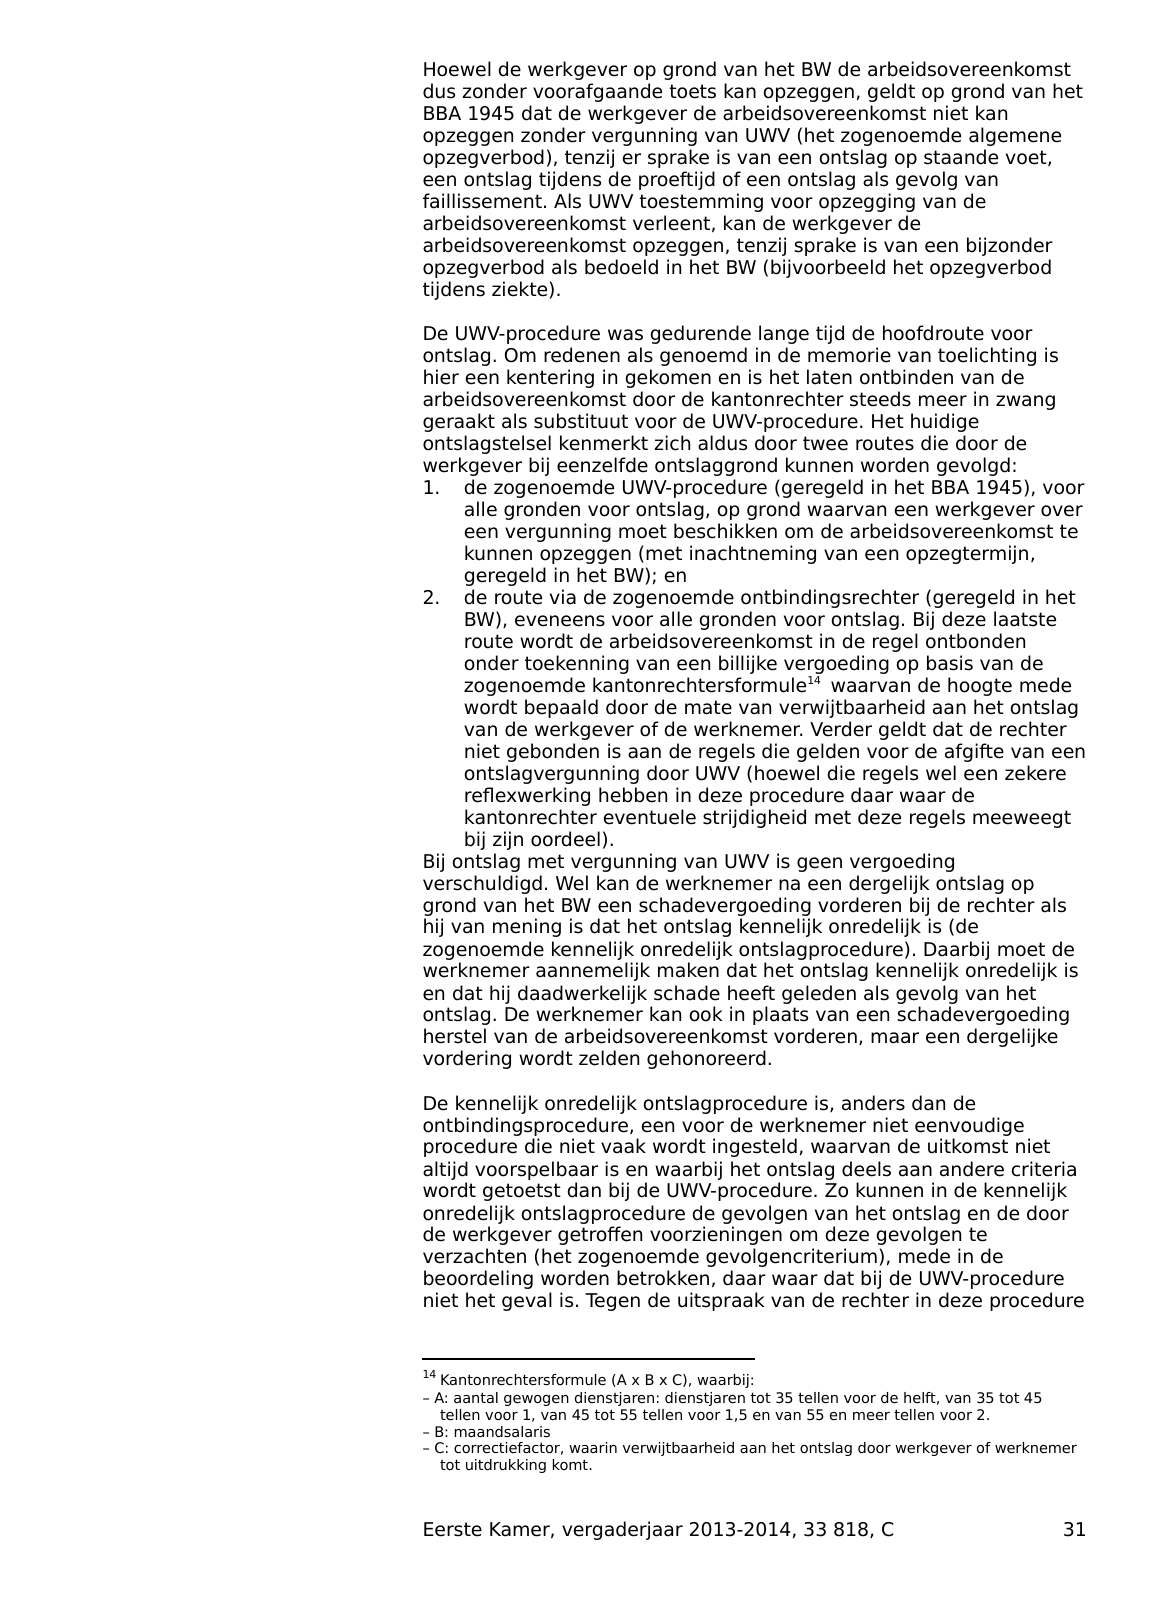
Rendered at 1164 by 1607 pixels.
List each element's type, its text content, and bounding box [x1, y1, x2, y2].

text Bij ontslag met vergunning van UWV is geen vergoeding verschuldigd. Wel kan de werknemer na een dergelijk ontslag op grond van het BW een schadevergoeding vorderen bij de rechter als hij van mening is dat het ontslag kennelijk onredelijk is (de zogenoemde kennelijk onredelijk ontslagprocedure). Daarbij moet de werknemer aannemelijk maken dat het ontslag kennelijk onredelijk is en dat hij daadwerkelijk schade heeft geleden als gevolg van het ontslag. De werknemer kan ook in plaats van een schadevergoeding herstel van de arbeidsovereenkomst vorderen, maar een dergelijke vordering wordt zelden gehonoreerd. [422, 851, 1087, 1070]
text – B: maandsalaris [422, 1424, 1087, 1441]
text De kennelijk onredelijk ontslagprocedure is, anders dan de ontbindingsprocedure, een voor de werknemer niet eenvoudige procedure die niet vaak wordt ingesteld, waarvan de uitkomst niet altijd voorspelbaar is en waarbij het ontslag deels aan andere criteria wordt getoetst dan bij de UWV-procedure. Zo kunnen in de kennelijk onredelijk ontslagprocedure de gevolgen van het ontslag en de door de werkgever getroffen voorzieningen om deze gevolgen te verzachten (het zogenoemde gevolgencriterium), mede in de beoordeling worden betrokken, daar waar dat bij de UWV-procedure niet het geval is. Tegen de uitspraak van de rechter in deze procedure [422, 1092, 1087, 1312]
text – A: aantal gewogen dienstjaren: dienstjaren tot 35 tellen voor de helft, van 35 tot 45 tellen voor 1, van 45 tot 55 tellen voor 1,5 en van 55 en meer tellen voor 2. [422, 1390, 1087, 1424]
text De UWV-procedure was gedurende lange tijd de hoofdroute voor ontslag. Om redenen als genoemd in de memorie van toelichting is hier een kentering in gekomen en is het laten ontbinden van de arbeidsovereenkomst door de kantonrechter steeds meer in zwang geraakt als substituut voor de UWV-procedure. Het huidige ontslagstelsel kenmerkt zich aldus door twee routes die door de werkgever bij eenzelfde ontslaggrond kunnen worden gevolgd: [422, 323, 1087, 477]
text 1. de zogenoemde UWV-procedure (geregeld in het BBA 1945), voor alle gronden voor ontslag, op grond waarvan een werkgever over een vergunning moet beschikken om de arbeidsovereenkomst te kunnen opzeggen (met inachtneming van een opzegtermijn, geregeld in het BW); en [422, 477, 1087, 587]
text 2. de route via de zogenoemde ontbindingsrechter (geregeld in het BW), eveneens voor alle gronden voor ontslag. Bij deze laatste route wordt de arbeidsovereenkomst in de regel ontbonden onder toekenning van een billijke vergoeding op basis van de zogenoemde kantonrechtersformule waarvan de hoogte mede wordt bepaald door de mate van verwijtbaarheid aan het ontslag van de werkgever of de werknemer. Verder geldt dat de rechter niet gebonden is aan de regels die gelden voor de afgifte van een ontslagvergunning door UWV (hoewel die regels wel een zekere reflexwerking hebben in deze procedure daar waar de kantonrechter eventuele strijdigheid met deze regels meeweegt bij zijn oordeel). [422, 587, 1087, 851]
text Hoewel de werkgever op grond van het BW de arbeidsovereenkomst dus zonder voorafgaande toets kan opzeggen, geldt op grond van het BBA 1945 dat de werkgever de arbeidsovereenkomst niet kan opzeggen zonder vergunning van UWV (het zogenoemde algemene opzegverbod), tenzij er sprake is van een ontslag op staande voet, een ontslag tijdens de proeftijd of een ontslag als gevolg van faillissement. Als UWV toestemming voor opzegging van de arbeidsovereenkomst verleent, kan de werkgever de arbeidsovereenkomst opzeggen, tenzij sprake is van een bijzonder opzegverbod als bedoeld in het BW (bijvoorbeeld het opzegverbod tijdens ziekte). [422, 59, 1087, 301]
text Kantonrechtersformule (A x B x C), waarbij: [422, 1368, 1087, 1390]
text – C: correctiefactor, waarin verwijtbaarheid aan het ontslag door werkgever of werknemer tot uitdrukking komt. [422, 1441, 1087, 1474]
